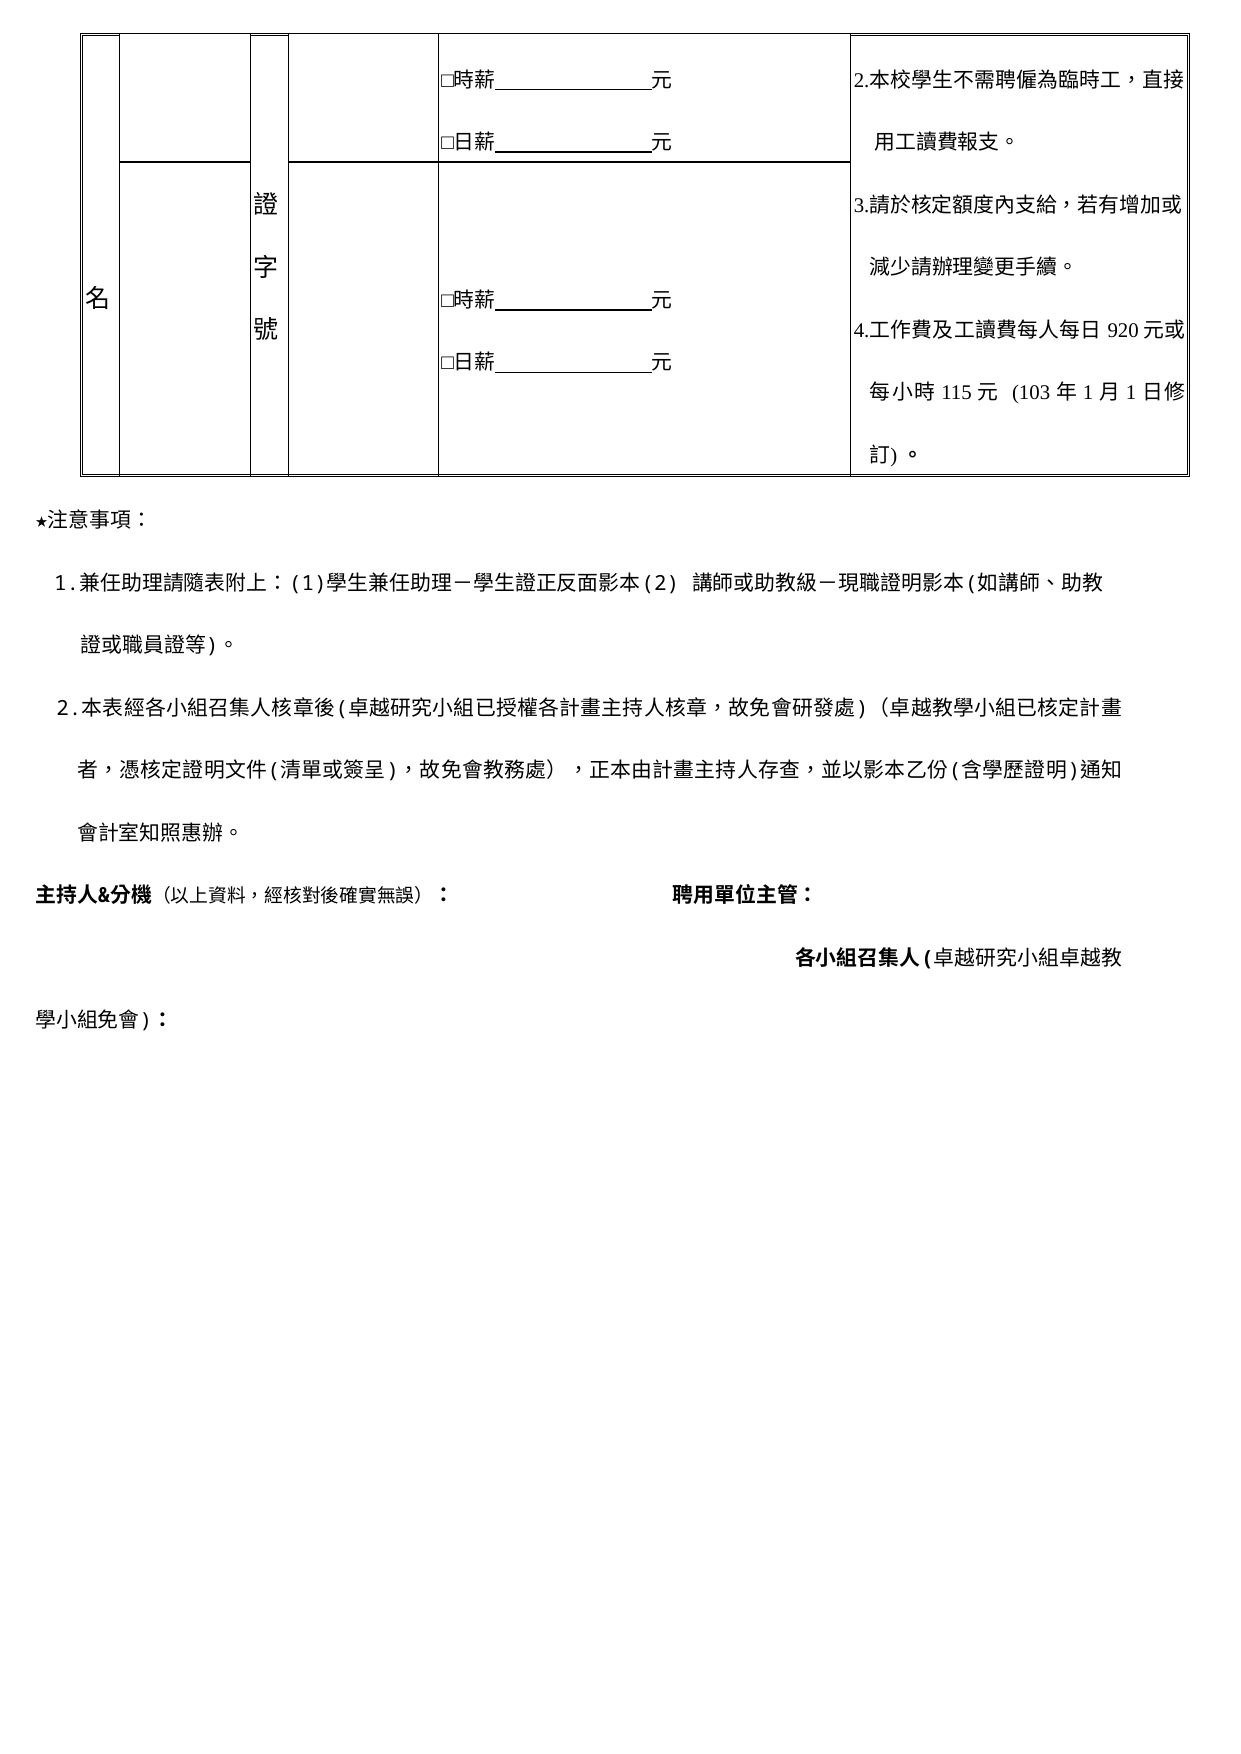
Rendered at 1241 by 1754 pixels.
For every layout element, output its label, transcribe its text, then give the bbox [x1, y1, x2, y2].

table_cell 2.本校學生不需聘僱為臨時工，直接用工讀費報支。 3.請於核定額度內支給，若有增加或 減少請辦理變更手續。 4.工作費及工讀費每人每日920元或每小時115元 (103年1月1日修訂) 。 [851, 36, 1187, 474]
text 主持人&分機（以上資料，經核對後確實無誤）： 聘用單位主管： [35, 852, 1122, 914]
text ★注意事項： [35, 477, 1122, 539]
table_cell 證 字 號 [251, 36, 288, 474]
table_cell [289, 34, 438, 161]
text 各小組召集人(卓越研究小組卓越教學小組免會)： [35, 914, 1122, 1039]
table_cell □時薪 元 □日薪 元 [439, 163, 850, 474]
table_cell 名 [83, 36, 119, 474]
table_cell □時薪 元 □日薪 元 [439, 34, 850, 161]
text 2.本表經各小組召集人核章後(卓越研究小組已授權各計畫主持人核章，故免會研發處)（卓越教學小組已核定計畫者，憑核定證明文件(清單或簽呈)，故免會教務處），正本由計畫主持人存查，並以影本乙份(含學歷證明)通知會計室知照惠辦。 [56, 664, 1122, 852]
table_cell [289, 163, 438, 474]
table_cell [120, 34, 250, 161]
table_cell [120, 163, 250, 474]
text 1.兼任助理請隨表附上：(1)學生兼任助理－學生證正反面影本(2) 講師或助教級－現職證明影本(如講師、助教證或職員證等)。 [54, 539, 1103, 664]
